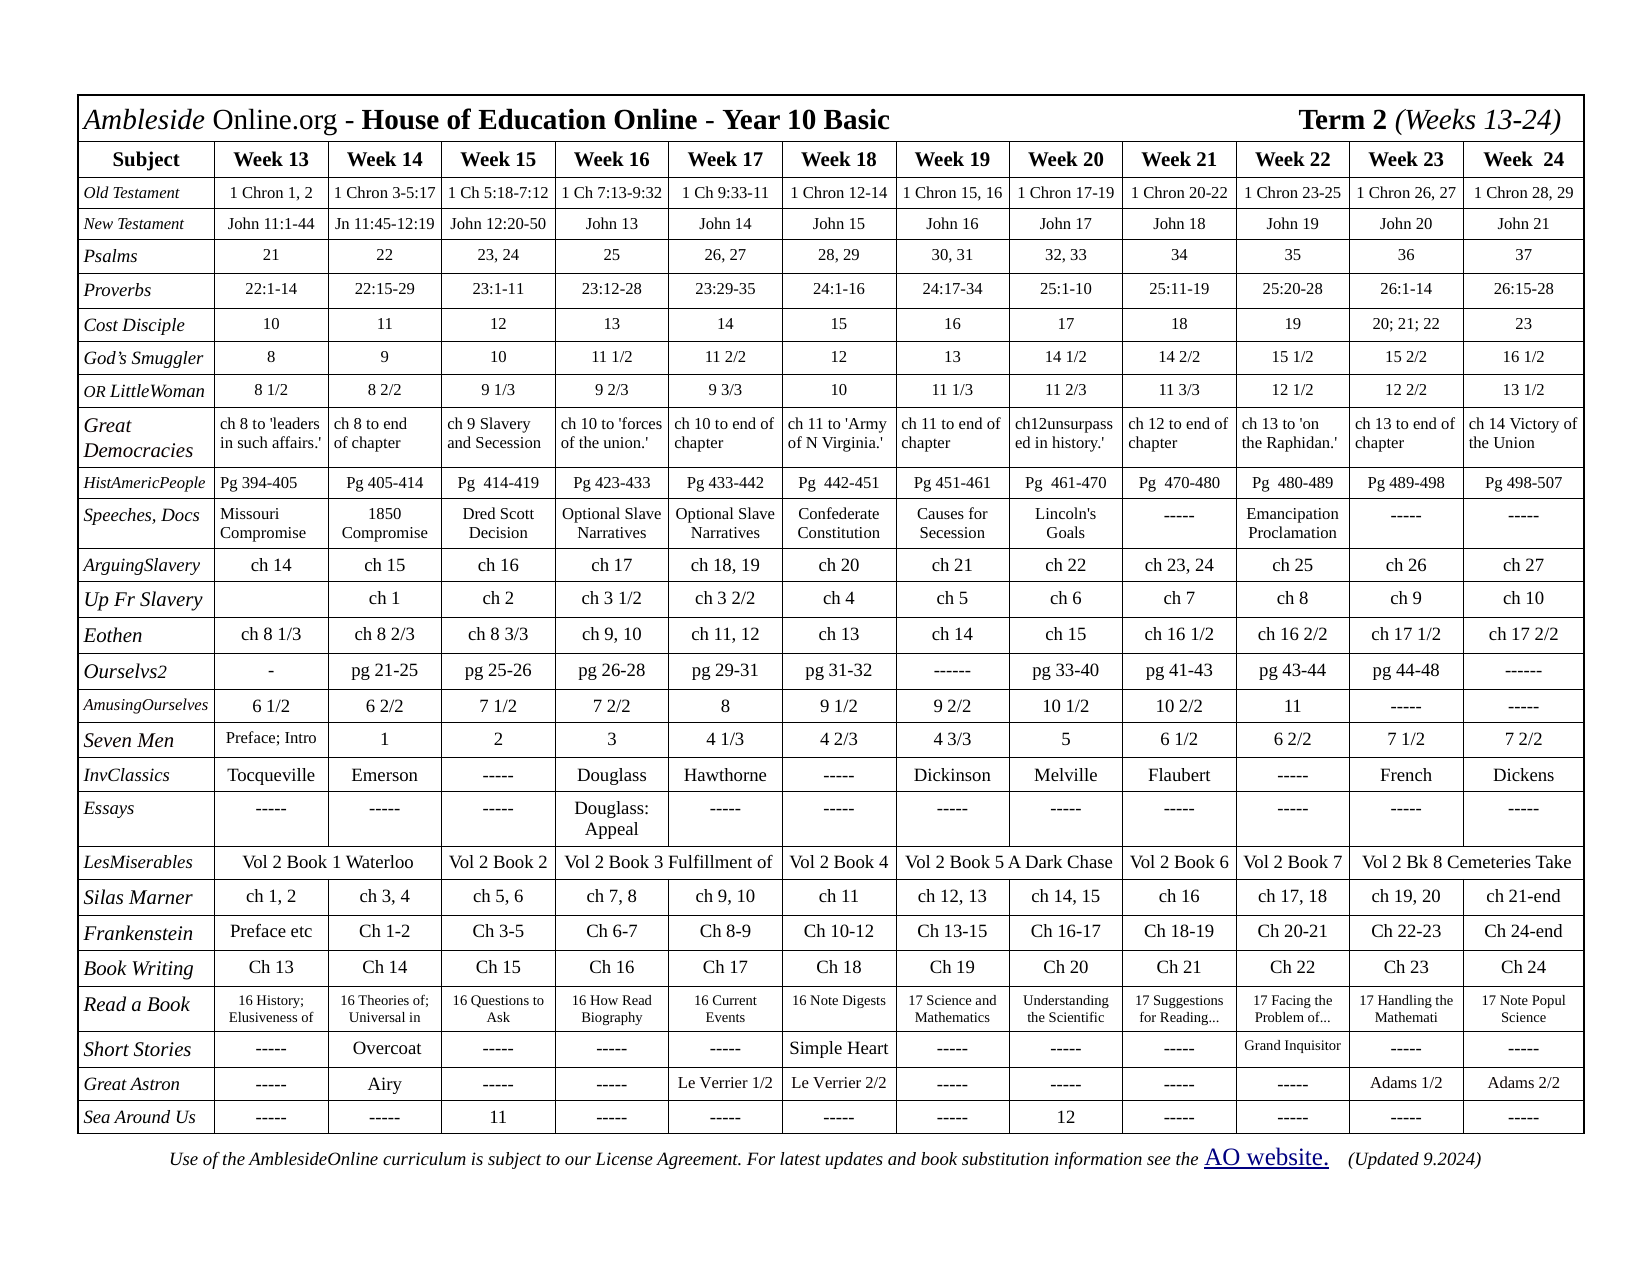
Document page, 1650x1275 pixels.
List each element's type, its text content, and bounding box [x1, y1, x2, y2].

table_cell Vol 2 Book 6 [1123, 847, 1236, 879]
table_cell 32, 33 [1010, 240, 1122, 273]
table_cell 15 1/2 [1237, 342, 1349, 374]
table_cell Week 14 [329, 142, 441, 177]
table_cell Ch 20 [1010, 951, 1122, 986]
table_cell John 18 [1123, 209, 1236, 239]
table_cell Ch 6-7 [556, 916, 668, 950]
table_cell pg 43-44 [1237, 654, 1349, 688]
table_cell ArguingSlavery [79, 549, 214, 581]
table_cell Preface etc [215, 916, 328, 950]
table_cell Short Stories [79, 1032, 214, 1067]
table_cell 15 2/2 [1350, 342, 1463, 374]
table_cell Ch 8-9 [669, 916, 782, 950]
table_cell 1 Chron 15, 16 [897, 178, 1009, 208]
table_cell ------ [1464, 654, 1583, 688]
table_cell Week 18 [783, 142, 896, 177]
table_cell ----- [669, 1101, 782, 1133]
table_cell 5 [1010, 723, 1122, 757]
table_cell 6 1/2 [1123, 723, 1236, 757]
table_cell 17 Facing the Problem of... [1237, 987, 1349, 1031]
table_cell Vol 2 Book 5 A Dark Chase [897, 847, 1122, 879]
table_cell ch 16 [442, 549, 555, 581]
table_cell ch 9, 10 [669, 880, 782, 914]
table_cell ch 12 to end of chapter [1123, 408, 1236, 467]
table_cell John 16 [897, 209, 1009, 239]
table_cell ch 11, 12 [669, 618, 782, 653]
table_cell 16 Theories of; Universal in [329, 987, 441, 1031]
table_cell ch 13 [783, 618, 896, 653]
table_cell 22:1-14 [215, 274, 328, 308]
table_cell John 12:20-50 [442, 209, 555, 239]
table_cell ----- [442, 792, 555, 846]
table_cell ----- [783, 1101, 896, 1133]
table_cell 23:1-11 [442, 274, 555, 308]
table_cell ch 13 to 'on the Raphidan.' [1237, 408, 1349, 467]
table_cell 12 [783, 342, 896, 374]
table_cell ch 25 [1237, 549, 1349, 581]
table_cell 17 [1010, 309, 1122, 341]
table_cell pg 26-28 [556, 654, 668, 688]
table_cell Week 13 [215, 142, 328, 177]
table_cell Proverbs [79, 274, 214, 308]
table_cell ----- [1464, 499, 1583, 548]
table_cell ch 17, 18 [1237, 880, 1349, 914]
table_cell Read a Book [79, 987, 214, 1031]
table_cell 16 Questions to Ask [442, 987, 555, 1031]
table_cell ch 18, 19 [669, 549, 782, 581]
table_cell 26:1-14 [1350, 274, 1463, 308]
table_cell Optional Slave Narratives [669, 499, 782, 548]
table_cell Ch 24 [1464, 951, 1583, 986]
table_cell ch 9, 10 [556, 618, 668, 653]
table_cell ch 3 2/2 [669, 582, 782, 617]
table_cell ----- [1123, 1101, 1236, 1133]
table_cell ch 11 to 'Army of N Virginia.' [783, 408, 896, 467]
table_cell ----- [556, 1101, 668, 1133]
table_cell ch 16 2/2 [1237, 618, 1349, 653]
table_cell 14 2/2 [1123, 342, 1236, 374]
table_cell 16 [897, 309, 1009, 341]
table_cell 1 Chron 23-25 [1237, 178, 1349, 208]
table_cell Subject [79, 142, 214, 177]
table_cell Preface; Intro [215, 723, 328, 757]
table_cell Ch 13-15 [897, 916, 1009, 950]
table_cell 11 1/3 [897, 375, 1009, 407]
table_cell Week 20 [1010, 142, 1122, 177]
table_cell ch 10 to end of chapter [669, 408, 782, 467]
table_cell ch 17 1/2 [1350, 618, 1463, 653]
table_cell Up Fr Slavery [79, 582, 214, 617]
table_cell 8 2/2 [329, 375, 441, 407]
table_cell Dred Scott Decision [442, 499, 555, 548]
table_cell 10 1/2 [1010, 690, 1122, 722]
table_cell Pg 442-451 [783, 468, 896, 498]
table_cell 24:17-34 [897, 274, 1009, 308]
table_cell 23:29-35 [669, 274, 782, 308]
table_cell Ch 20-21 [1237, 916, 1349, 950]
table_cell 1 Ch 7:13-9:32 [556, 178, 668, 208]
table_cell ----- [1123, 499, 1236, 548]
table_cell AmusingOurselves [79, 690, 214, 722]
table_cell Ch 23 [1350, 951, 1463, 986]
table_cell ch 1 [329, 582, 441, 617]
table_cell ch 26 [1350, 549, 1463, 581]
table_cell 10 [783, 375, 896, 407]
table_cell 35 [1237, 240, 1349, 273]
table_cell 17 Suggestions for Reading... [1123, 987, 1236, 1031]
table_cell Ch 1-2 [329, 916, 441, 950]
table_cell 11 2/2 [669, 342, 782, 374]
table_cell 17 Science and Mathematics [897, 987, 1009, 1031]
table_cell 1 Chron 1, 2 [215, 178, 328, 208]
table_cell Emancipation Proclamation [1237, 499, 1349, 548]
table_cell ch 9 Slavery and Secession [442, 408, 555, 467]
table_cell Vol 2 Book 3 Fulfillment of [556, 847, 782, 879]
table_cell ----- [1237, 1101, 1349, 1133]
table_cell Ch 17 [669, 951, 782, 986]
table_cell 1 Chron 20-22 [1123, 178, 1236, 208]
table_cell Pg 451-461 [897, 468, 1009, 498]
table_cell 7 1/2 [442, 690, 555, 722]
table_cell 16 Note Digests [783, 987, 896, 1031]
table_cell Ch 13 [215, 951, 328, 986]
table_cell Hawthorne [669, 758, 782, 791]
table_cell Vol 2 Bk 8 Cemeteries Take [1350, 847, 1583, 879]
table_cell ------ [897, 654, 1009, 688]
table_cell 23:12-28 [556, 274, 668, 308]
table_cell 2 [442, 723, 555, 757]
table_cell ----- [215, 1032, 328, 1067]
table_cell 14 [669, 309, 782, 341]
table_cell ch 15 [329, 549, 441, 581]
table_cell 9 2/2 [897, 690, 1009, 722]
table_cell ch 11 to end of chapter [897, 408, 1009, 467]
table_cell 18 [1123, 309, 1236, 341]
table_cell Week 15 [442, 142, 555, 177]
table_cell - [215, 654, 328, 688]
table_cell Ch 22 [1237, 951, 1349, 986]
table_cell ----- [1123, 1068, 1236, 1100]
table_cell 7 2/2 [1464, 723, 1583, 757]
table_cell 15 [783, 309, 896, 341]
table_cell pg 33-40 [1010, 654, 1122, 688]
table_cell 9 2/3 [556, 375, 668, 407]
table_cell ch 8 to 'leaders in such affairs.' [215, 408, 328, 467]
table_cell ----- [215, 1101, 328, 1133]
table_cell Vol 2 Book 1 Waterloo [215, 847, 441, 879]
table_cell ----- [1350, 499, 1463, 548]
table_cell Ch 14 [329, 951, 441, 986]
table_cell ch 6 [1010, 582, 1122, 617]
table_cell ch12unsurpassed in history.' [1010, 408, 1122, 467]
table_cell ----- [1123, 1032, 1236, 1067]
table_cell ch 8 to end of chapter [329, 408, 441, 467]
table_cell Vol 2 Book 4 [783, 847, 896, 879]
table_cell 6 2/2 [329, 690, 441, 722]
table_cell ----- [1464, 1101, 1583, 1133]
table_cell Sea Around Us [79, 1101, 214, 1133]
table_cell ch 19, 20 [1350, 880, 1463, 914]
table_cell pg 21-25 [329, 654, 441, 688]
table_cell 30, 31 [897, 240, 1009, 273]
table_cell Ch 16 [556, 951, 668, 986]
table_cell 14 1/2 [1010, 342, 1122, 374]
table_cell Understanding the Scientific [1010, 987, 1122, 1031]
table_cell ch 5, 6 [442, 880, 555, 914]
table_cell ----- [215, 1068, 328, 1100]
table_cell New Testament [79, 209, 214, 239]
table_cell Adams 1/2 [1350, 1068, 1463, 1100]
table_cell 9 1/3 [442, 375, 555, 407]
table_cell 19 [1237, 309, 1349, 341]
table_cell Pg 414-419 [442, 468, 555, 498]
table_cell LesMiserables [79, 847, 214, 879]
table_cell 9 1/2 [783, 690, 896, 722]
table_cell 23 [1464, 309, 1583, 341]
table_cell pg 31-32 [783, 654, 896, 688]
table_cell 16 1/2 [1464, 342, 1583, 374]
table_cell John 17 [1010, 209, 1122, 239]
table_cell Douglass: Appeal [556, 792, 668, 846]
table_cell 12 2/2 [1350, 375, 1463, 407]
table_cell 1 Chron 3-5:17 [329, 178, 441, 208]
table_cell Ch 18 [783, 951, 896, 986]
table_cell pg 41-43 [1123, 654, 1236, 688]
table_cell Dickinson [897, 758, 1009, 791]
table_cell 8 [669, 690, 782, 722]
table_cell 23, 24 [442, 240, 555, 273]
table_cell ----- [1350, 690, 1463, 722]
table_cell Ch 21 [1123, 951, 1236, 986]
table_cell Ch 22-23 [1350, 916, 1463, 950]
table_cell ----- [215, 792, 328, 846]
table_cell Ourselvs2 [79, 654, 214, 688]
table_cell John 15 [783, 209, 896, 239]
table_cell ----- [442, 758, 555, 791]
table_cell Week 23 [1350, 142, 1463, 177]
table_cell 8 1/2 [215, 375, 328, 407]
table_cell Ch 19 [897, 951, 1009, 986]
table_cell ch 10 to 'forces of the union.' [556, 408, 668, 467]
table_cell ch 23, 24 [1123, 549, 1236, 581]
table_cell ch 8 1/3 [215, 618, 328, 653]
table_cell Frankenstein [79, 916, 214, 950]
table_cell pg 44-48 [1350, 654, 1463, 688]
table_cell 26:15-28 [1464, 274, 1583, 308]
table_cell Tocqueville [215, 758, 328, 791]
table_cell [215, 582, 328, 617]
table_cell 11 [442, 1101, 555, 1133]
table_cell Week 19 [897, 142, 1009, 177]
table_cell 7 1/2 [1350, 723, 1463, 757]
table_cell Pg 433-442 [669, 468, 782, 498]
table_cell ch 2 [442, 582, 555, 617]
table_cell Pg 470-480 [1123, 468, 1236, 498]
table_cell 1 Chron 28, 29 [1464, 178, 1583, 208]
table_cell ch 11 [783, 880, 896, 914]
table_cell Vol 2 Book 7 [1237, 847, 1349, 879]
table_cell ch 17 [556, 549, 668, 581]
table_cell Le Verrier 2/2 [783, 1068, 896, 1100]
table_cell ch 7 [1123, 582, 1236, 617]
table_cell Dickens [1464, 758, 1583, 791]
table_cell ----- [1010, 1032, 1122, 1067]
table_cell 9 [329, 342, 441, 374]
table_cell ----- [442, 1032, 555, 1067]
table_cell ----- [1464, 1032, 1583, 1067]
table_cell ----- [1010, 792, 1122, 846]
table_cell 13 1/2 [1464, 375, 1583, 407]
table_cell ch 16 1/2 [1123, 618, 1236, 653]
table_cell ----- [669, 792, 782, 846]
table_cell 21 [215, 240, 328, 273]
table_cell 7 2/2 [556, 690, 668, 722]
table_cell ch 15 [1010, 618, 1122, 653]
table_cell Eothen [79, 618, 214, 653]
table_cell Ch 18-19 [1123, 916, 1236, 950]
table_cell 16 Current Events [669, 987, 782, 1031]
table_cell 11 2/3 [1010, 375, 1122, 407]
table_cell 13 [897, 342, 1009, 374]
table_cell 37 [1464, 240, 1583, 273]
table_cell 17 Note Popul Science [1464, 987, 1583, 1031]
table_cell 1 Chron 26, 27 [1350, 178, 1463, 208]
table_cell 1 Ch 5:18-7:12 [442, 178, 555, 208]
table_cell 10 2/2 [1123, 690, 1236, 722]
table_cell Week 17 [669, 142, 782, 177]
table_cell Cost Disciple [79, 309, 214, 341]
table_cell ----- [556, 1032, 668, 1067]
table_cell Great Democracies [79, 408, 214, 467]
table_cell ch 14 [897, 618, 1009, 653]
table_cell Pg 480-489 [1237, 468, 1349, 498]
table_cell 6 2/2 [1237, 723, 1349, 757]
table_cell Book Writing [79, 951, 214, 986]
table_cell 10 [442, 342, 555, 374]
table_cell ----- [1464, 792, 1583, 846]
table_cell Airy [329, 1068, 441, 1100]
table_cell HistAmericPeople [79, 468, 214, 498]
table_cell ch 8 2/3 [329, 618, 441, 653]
table_cell ch 7, 8 [556, 880, 668, 914]
table_cell ch 9 [1350, 582, 1463, 617]
table_cell 11 [1237, 690, 1349, 722]
table_cell 3 [556, 723, 668, 757]
table_cell Ch 24-end [1464, 916, 1583, 950]
table_cell Silas Marner [79, 880, 214, 914]
table_cell ----- [1237, 758, 1349, 791]
table_cell 4 1/3 [669, 723, 782, 757]
table_cell ch 22 [1010, 549, 1122, 581]
table_cell ----- [1464, 690, 1583, 722]
table_cell Causes for Secession [897, 499, 1009, 548]
table_cell 10 [215, 309, 328, 341]
table_cell Great Astron [79, 1068, 214, 1100]
table_cell Pg 498-507 [1464, 468, 1583, 498]
table_cell Pg 461-470 [1010, 468, 1122, 498]
table_cell ch 5 [897, 582, 1009, 617]
table_cell Week 21 [1123, 142, 1236, 177]
table_cell Pg 423-433 [556, 468, 668, 498]
table_cell Overcoat [329, 1032, 441, 1067]
table_cell ----- [556, 1068, 668, 1100]
table_cell ch 1, 2 [215, 880, 328, 914]
table_cell 28, 29 [783, 240, 896, 273]
table_cell Missouri Compromise [215, 499, 328, 548]
table_cell 17 Handling the Mathemati [1350, 987, 1463, 1031]
table_cell ----- [897, 1068, 1009, 1100]
table_cell ch 14 Victory of the Union [1464, 408, 1583, 467]
table_cell ----- [442, 1068, 555, 1100]
table_cell ch 14 [215, 549, 328, 581]
table_cell John 13 [556, 209, 668, 239]
table_cell ch 20 [783, 549, 896, 581]
table_cell 34 [1123, 240, 1236, 273]
table_cell 13 [556, 309, 668, 341]
table_cell 26, 27 [669, 240, 782, 273]
table_header Ambleside Online.org - House of Education Online - Year 10 Basic Term 2 (Weeks 13-24) [79, 96, 1583, 141]
table_cell Optional Slave Narratives [556, 499, 668, 548]
table_cell ch 12, 13 [897, 880, 1009, 914]
table_cell ch 14, 15 [1010, 880, 1122, 914]
table_cell 4 3/3 [897, 723, 1009, 757]
table_cell Flaubert [1123, 758, 1236, 791]
table_cell Old Testament [79, 178, 214, 208]
table_cell ch 3 1/2 [556, 582, 668, 617]
table_cell Jn 11:45-12:19 [329, 209, 441, 239]
table_cell Essays [79, 792, 214, 846]
table_cell Ch 16-17 [1010, 916, 1122, 950]
table_cell 12 [1010, 1101, 1122, 1133]
table_cell ----- [329, 792, 441, 846]
table_cell 12 [442, 309, 555, 341]
table_cell John 21 [1464, 209, 1583, 239]
table_cell ch 27 [1464, 549, 1583, 581]
table_cell 11 3/3 [1123, 375, 1236, 407]
table_cell 1 Ch 9:33-11 [669, 178, 782, 208]
table_cell 20; 21; 22 [1350, 309, 1463, 341]
table_cell Le Verrier 1/2 [669, 1068, 782, 1100]
table_cell 24:1-16 [783, 274, 896, 308]
table_cell 16 History; Elusiveness of [215, 987, 328, 1031]
table_cell ----- [1123, 792, 1236, 846]
table_cell ----- [783, 758, 896, 791]
table_cell ----- [897, 792, 1009, 846]
table_cell ----- [897, 1032, 1009, 1067]
table_cell 9 3/3 [669, 375, 782, 407]
table_cell 25:20-28 [1237, 274, 1349, 308]
table_cell Pg 405-414 [329, 468, 441, 498]
table_cell ----- [1237, 792, 1349, 846]
table_cell God’s Smuggler [79, 342, 214, 374]
table_cell 1 Chron 17-19 [1010, 178, 1122, 208]
table_cell 8 [215, 342, 328, 374]
table_cell Douglass [556, 758, 668, 791]
table_cell Pg 489-498 [1350, 468, 1463, 498]
table_cell John 11:1-44 [215, 209, 328, 239]
table_cell ----- [1350, 1101, 1463, 1133]
table_cell ----- [1350, 1032, 1463, 1067]
table_cell Grand Inquisitor [1237, 1032, 1349, 1067]
table_cell ch 4 [783, 582, 896, 617]
table_cell 25:11-19 [1123, 274, 1236, 308]
table_cell ch 16 [1123, 880, 1236, 914]
table_cell Lincoln's Goals [1010, 499, 1122, 548]
table_cell ch 8 [1237, 582, 1349, 617]
table_cell ch 21-end [1464, 880, 1583, 914]
table_cell Melville [1010, 758, 1122, 791]
table_cell Week 22 [1237, 142, 1349, 177]
table_cell ch 21 [897, 549, 1009, 581]
table_cell John 14 [669, 209, 782, 239]
table_cell pg 25-26 [442, 654, 555, 688]
table_cell ch 8 3/3 [442, 618, 555, 653]
table_cell Seven Men [79, 723, 214, 757]
table_cell ----- [669, 1032, 782, 1067]
table_cell 6 1/2 [215, 690, 328, 722]
table_cell Psalms [79, 240, 214, 273]
table_cell French [1350, 758, 1463, 791]
table_cell Speeches, Docs [79, 499, 214, 548]
table_cell ----- [329, 1101, 441, 1133]
table_cell Ch 10-12 [783, 916, 896, 950]
table_cell ch 17 2/2 [1464, 618, 1583, 653]
table_cell 1850 Compromise [329, 499, 441, 548]
table_cell ----- [897, 1101, 1009, 1133]
table_cell Emerson [329, 758, 441, 791]
table_cell Ch 3-5 [442, 916, 555, 950]
table_cell Pg 394-405 [215, 468, 328, 498]
table_cell Vol 2 Book 2 [442, 847, 555, 879]
table_cell Week 24 [1464, 142, 1583, 177]
table_cell 1 Chron 12-14 [783, 178, 896, 208]
table_cell 36 [1350, 240, 1463, 273]
table_cell Week 16 [556, 142, 668, 177]
table_cell pg 29-31 [669, 654, 782, 688]
table_cell Simple Heart [783, 1032, 896, 1067]
table_cell Ch 15 [442, 951, 555, 986]
table_cell 11 1/2 [556, 342, 668, 374]
table_cell 25 [556, 240, 668, 273]
table_cell 4 2/3 [783, 723, 896, 757]
table_cell John 20 [1350, 209, 1463, 239]
table_cell 12 1/2 [1237, 375, 1349, 407]
table_cell 1 [329, 723, 441, 757]
table_cell John 19 [1237, 209, 1349, 239]
table_cell ----- [1350, 792, 1463, 846]
table_cell ch 10 [1464, 582, 1583, 617]
table_cell 16 How Read Biography [556, 987, 668, 1031]
table_cell InvClassics [79, 758, 214, 791]
table_cell 22:15-29 [329, 274, 441, 308]
table_cell ch 3, 4 [329, 880, 441, 914]
table_cell ----- [1010, 1068, 1122, 1100]
table_cell 22 [329, 240, 441, 273]
table_cell 11 [329, 309, 441, 341]
table_cell OR LittleWoman [79, 375, 214, 407]
table_cell ----- [783, 792, 896, 846]
table_cell Adams 2/2 [1464, 1068, 1583, 1100]
table_cell 25:1-10 [1010, 274, 1122, 308]
table_cell ----- [1237, 1068, 1349, 1100]
table_cell Confederate Constitution [783, 499, 896, 548]
table_cell ch 13 to end of chapter [1350, 408, 1463, 467]
